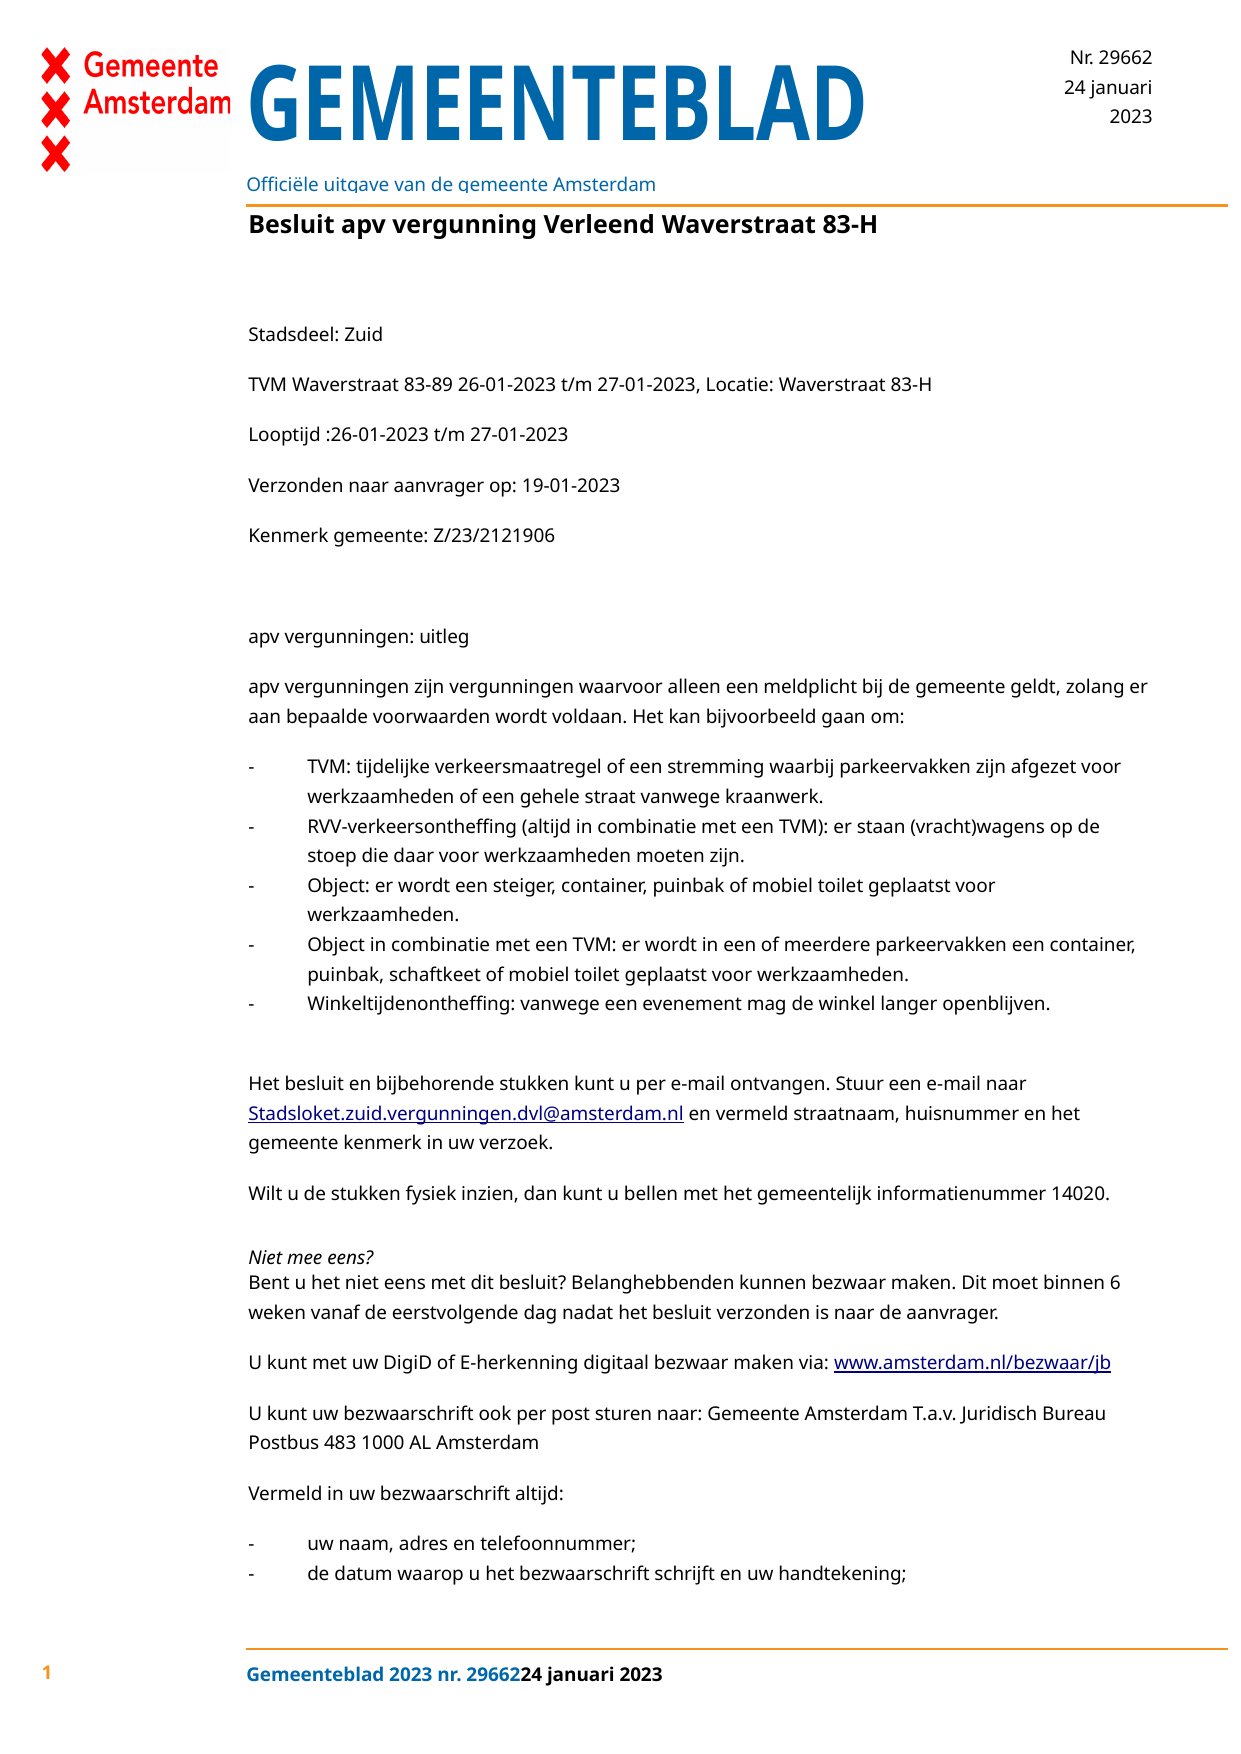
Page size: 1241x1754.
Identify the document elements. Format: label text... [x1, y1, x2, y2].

text Vermeld in uw bezwaarschrift altijd: [248, 1480, 1152, 1506]
text apv vergunningen zijn vergunningen waarvoor alleen een meldplicht bij de gemeente geldt, zolang er aan bepaalde voorwaarden wordt voldaan. Het kan bijvoorbeeld gaan om: [248, 674, 1152, 729]
list TVM: tijdelijke verkeersmaatregel of een stremming waarbij parkeervakken zijn afgezet voor werkzaamheden of een gehele straat vanwege kraanwerk. [248, 754, 1152, 809]
text apv vergunningen: uitleg [248, 623, 1152, 649]
text TVM Waverstraat 83-89 26-01-2023 t/m 27-01-2023, Locatie: Waverstraat 83-H [248, 371, 1152, 397]
text Stadsdeel: Zuid [248, 321, 1152, 346]
text Wilt u de stukken fysiek inzien, dan kunt u bellen met het gemeentelijk informatienummer 14020. [248, 1180, 1152, 1206]
list Object: er wordt een steiger, container, puinbak of mobiel toilet geplaatst voor werkzaamheden. [248, 872, 1152, 927]
list RVV-verkeersontheffing (altijd in combinatie met een TVM): er staan (vracht)wagens op de stoep die daar voor werkzaamheden moeten zijn. [248, 813, 1152, 868]
list de datum waarop u het bezwaarschrift schrijft en uw handtekening; [248, 1560, 1152, 1586]
text Niet mee eens? [248, 1244, 1152, 1269]
text Besluit apv vergunning Verleend Waverstraat 83-H [248, 207, 1152, 241]
text Bent u het niet eens met dit besluit? Belanghebbenden kunnen bezwaar maken. Dit moet binnen 6 weken vanaf de eerstvolgende dag nadat het besluit verzonden is naar de aanvrager. [248, 1269, 1152, 1325]
list Object in combinatie met een TVM: er wordt in een of meerdere parkeervakken een container, puinbak, schaftkeet of mobiel toilet geplaatst voor werkzaamheden. [248, 931, 1152, 986]
list uw naam, adres en telefoonnummer; [248, 1530, 1152, 1556]
text U kunt uw bezwaarschrift ook per post sturen naar: Gemeente Amsterdam T.a.v. Juridisch Bureau Postbus 483 1000 AL Amsterdam [248, 1400, 1152, 1455]
text Het besluit en bijbehorende stukken kunt u per e-mail ontvangen. Stuur een e-mail naar Stadsloket.zuid.vergunningen.dvl@amsterdam.nl en vermeld straatnaam, huisnummer en het gemeente kenmerk in uw verzoek. [248, 1070, 1152, 1155]
picture [41, 47, 231, 172]
text Looptijd :26-01-2023 t/m 27-01-2023 [248, 422, 1152, 447]
list Winkeltijdenontheffing: vanwege een evenement mag de winkel langer openblijven. [248, 990, 1152, 1016]
text U kunt met uw DigiD of E-herkenning digitaal bezwaar maken via: www.amsterdam.nl/bezwaar/jb [248, 1349, 1152, 1375]
text Kenmerk gemeente: Z/23/2121906 [248, 522, 1152, 548]
text Verzonden naar aanvrager op: 19-01-2023 [248, 472, 1152, 498]
